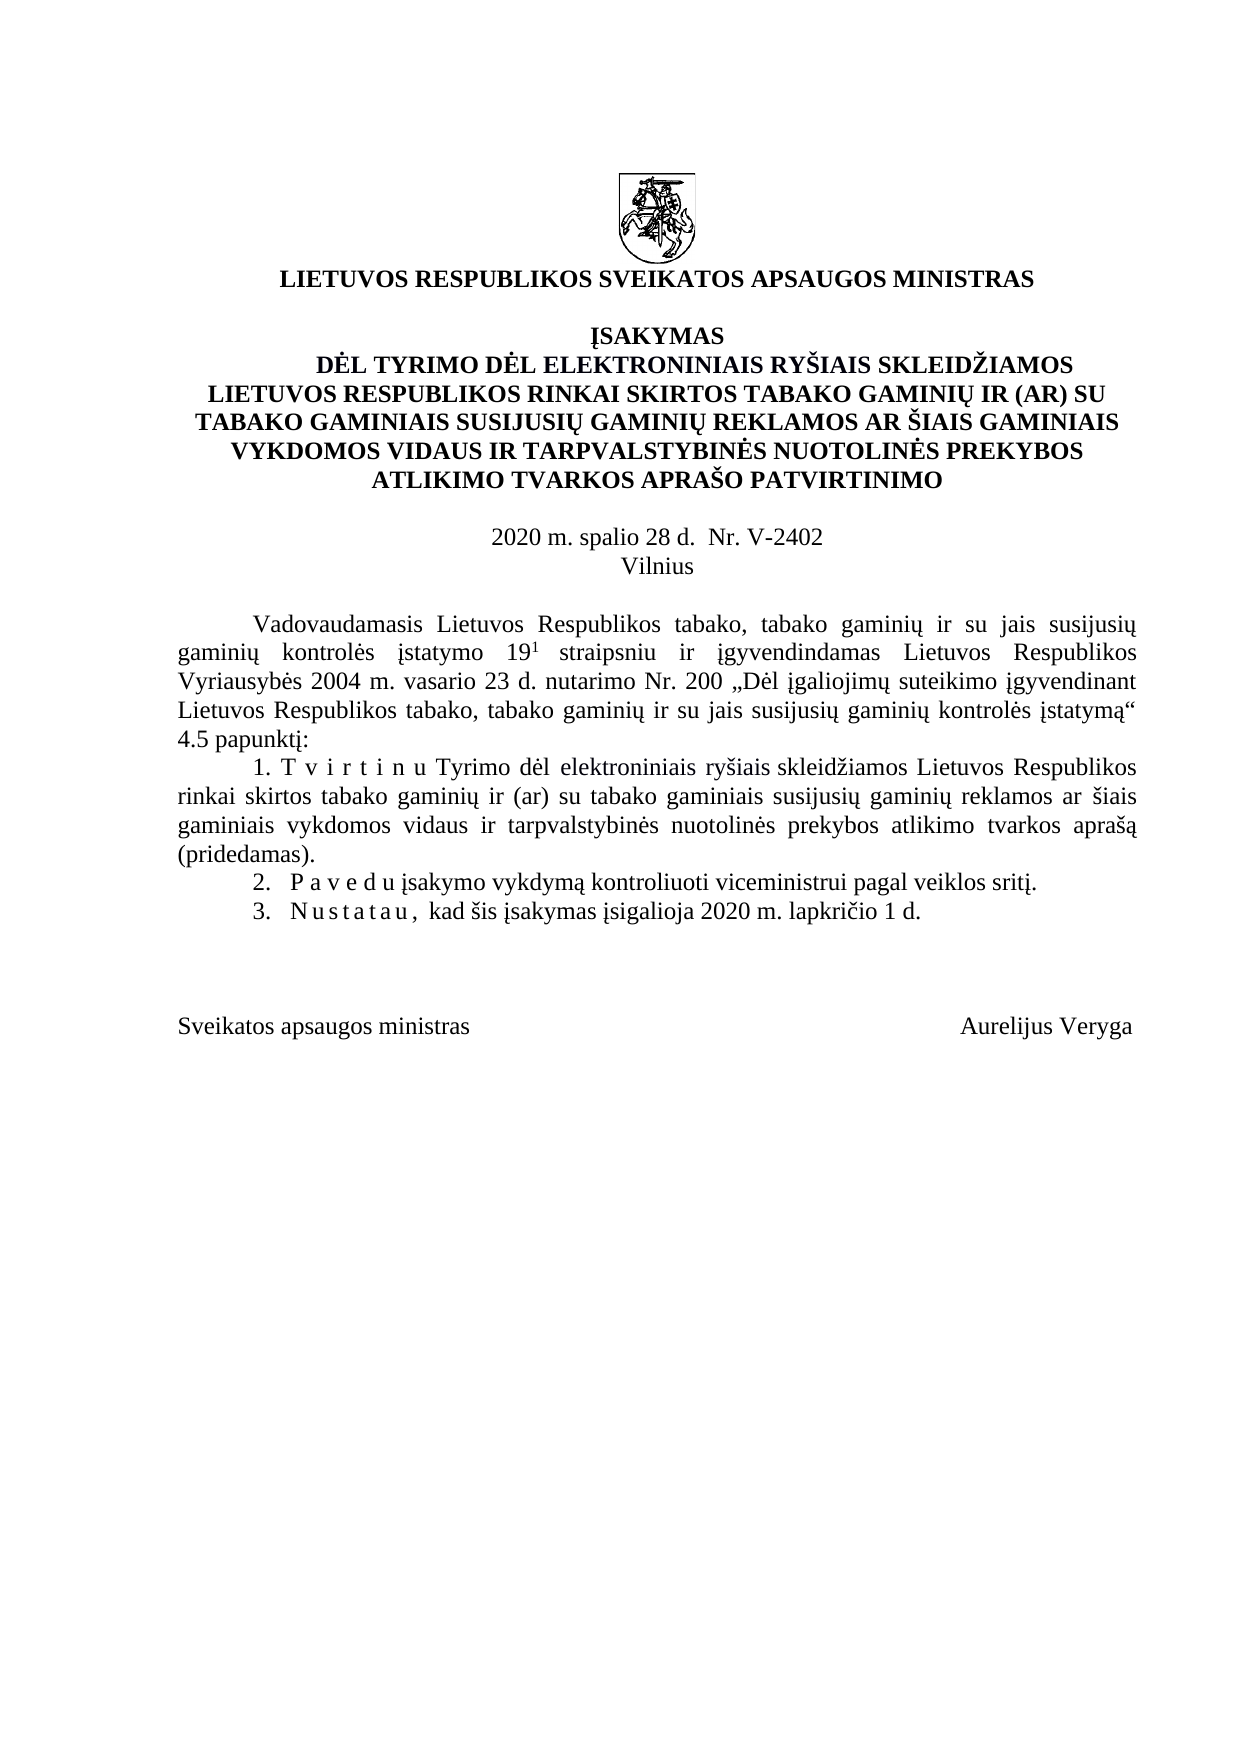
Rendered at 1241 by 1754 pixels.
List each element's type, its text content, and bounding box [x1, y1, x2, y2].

text 1. T v i r t i n u Tyrimo dėl elektroniniais ryšiais skleidžiamos Lietuvos Respublikos rinkai skirtos tabako gaminių ir (ar) su tabako gaminiais susijusių gaminių reklamos ar šiais gaminiais vykdomos vidaus ir tarpvalstybinės nuotolinės prekybos atlikimo tvarkos aprašą (pridedamas). [177, 752, 1137, 867]
text 2. P a v e d u įsakymo vykdymą kontroliuoti viceministrui pagal veiklos sritį. [252, 867, 1137, 896]
text LIETUVOS RESPUBLIKOS SVEIKATOS APSAUGOS MINISTRAS [177, 264, 1137, 292]
text DĖL TYRIMO DĖL ELEKTRONINIAIS RYŠIAIS SKLEIDŽIAMOS LIETUVOS RESPUBLIKOS RINKAI SKIRTOS TABAKO GAMINIŲ IR (AR) SU TABAKO GAMINIAIS SUSIJUSIŲ GAMINIŲ REKLAMOS AR ŠIAIS GAMINIAIS VYKDOMOS VIDAUS IR TARPVALSTYBINĖS NUOTOLINĖS PREKYBOS ATLIKIMO TVARKOS APRAŠO PATVIRTINIMO [177, 350, 1137, 494]
text Vadovaudamasis Lietuvos Respublikos tabako, tabako gaminių ir su jais susijusių gaminių kontrolės įstatymo 191 straipsniu ir įgyvendindamas Lietuvos Respublikos Vyriausybės 2004 m. vasario 23 d. nutarimo Nr. 200 „Dėl įgaliojimų suteikimo įgyvendinant Lietuvos Respublikos tabako, tabako gaminių ir su jais susijusių gaminių kontrolės įstatymą“ 4.5 papunktį: [177, 609, 1137, 752]
text 2020 m. spalio 28 d. Nr. V-2402 [177, 522, 1137, 551]
text 3. Nustatau, kad šis įsakymas įsigalioja 2020 m. lapkričio 1 d. [252, 896, 1137, 925]
text Vilnius [177, 551, 1137, 580]
text Sveikatos apsaugos ministras Aurelijus Veryga [177, 1011, 1137, 1040]
text ĮSAKYMAS [177, 321, 1137, 350]
